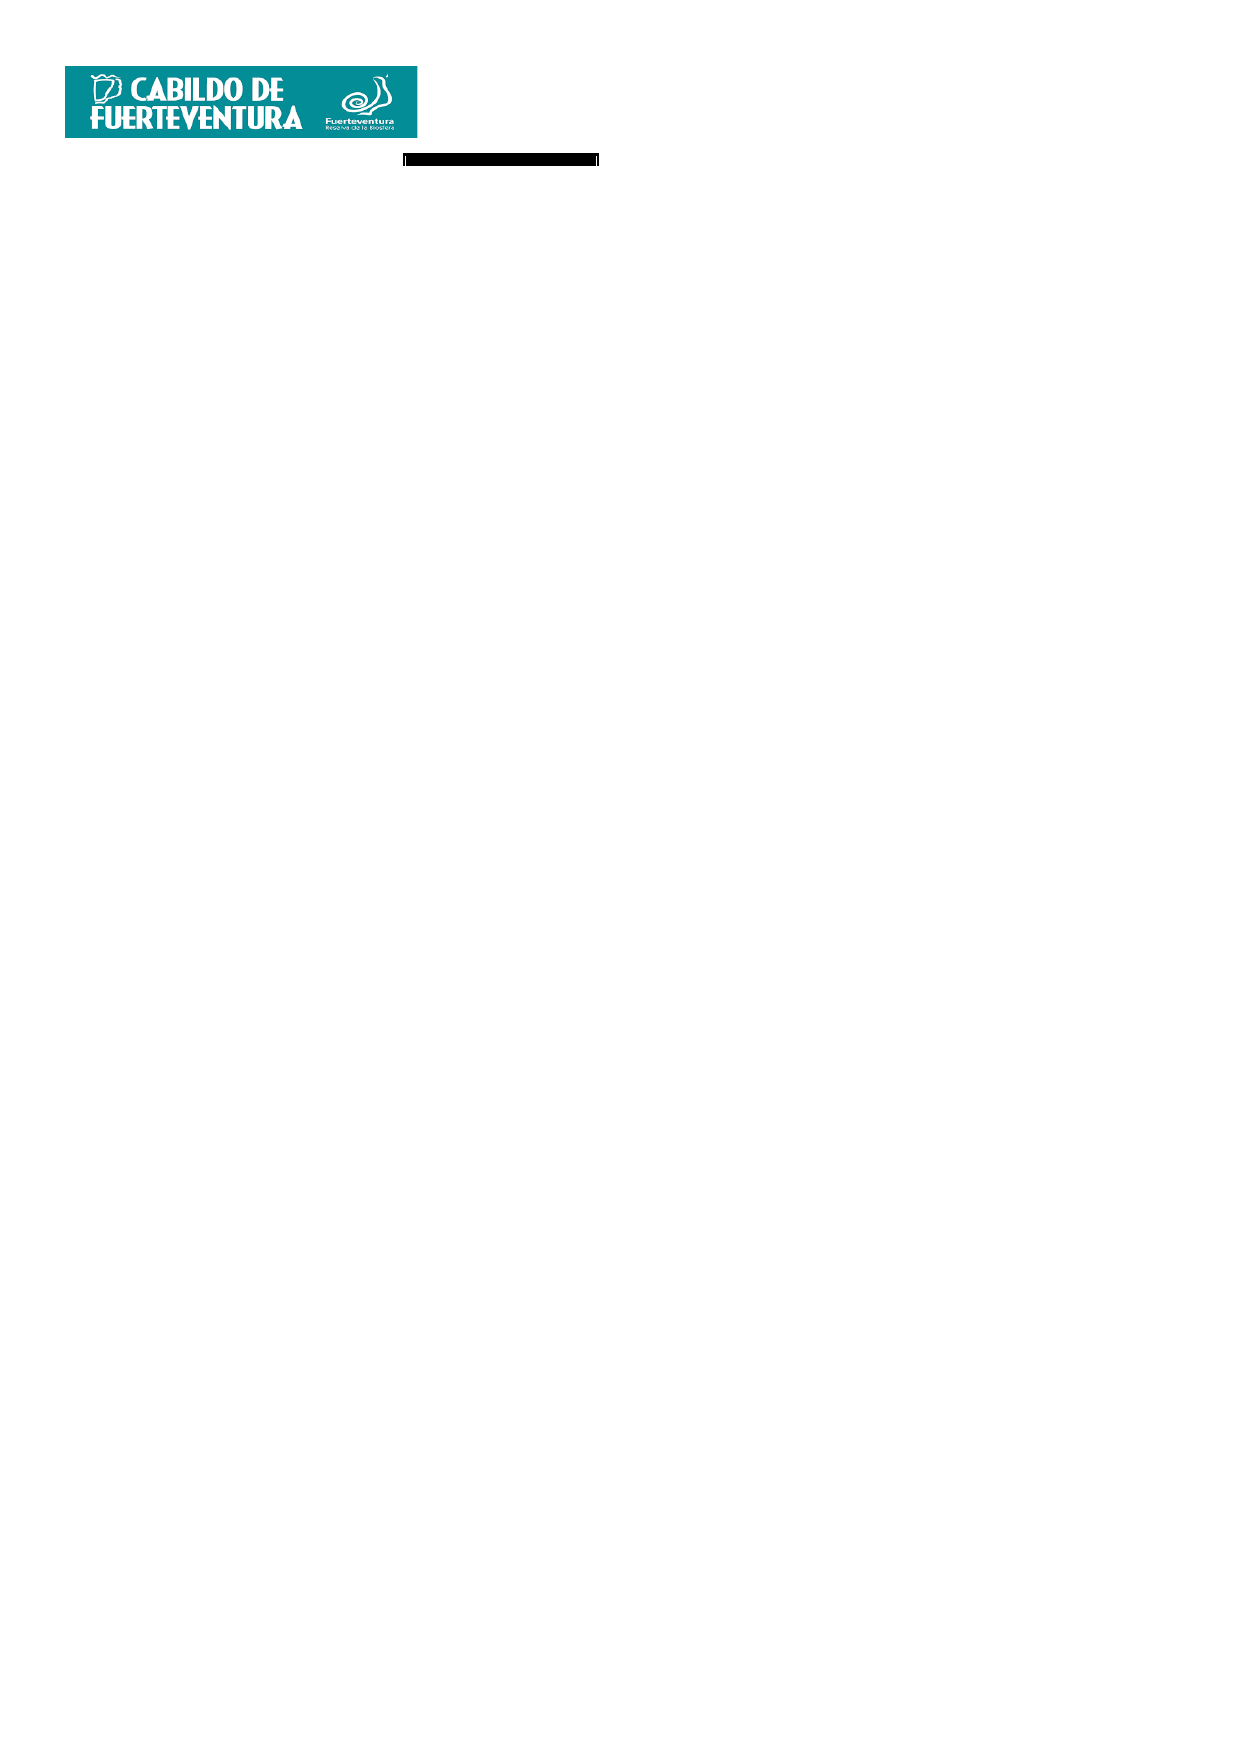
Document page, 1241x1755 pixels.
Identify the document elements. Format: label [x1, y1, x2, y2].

picture [364, 166, 985, 188]
picture [65, 66, 418, 138]
